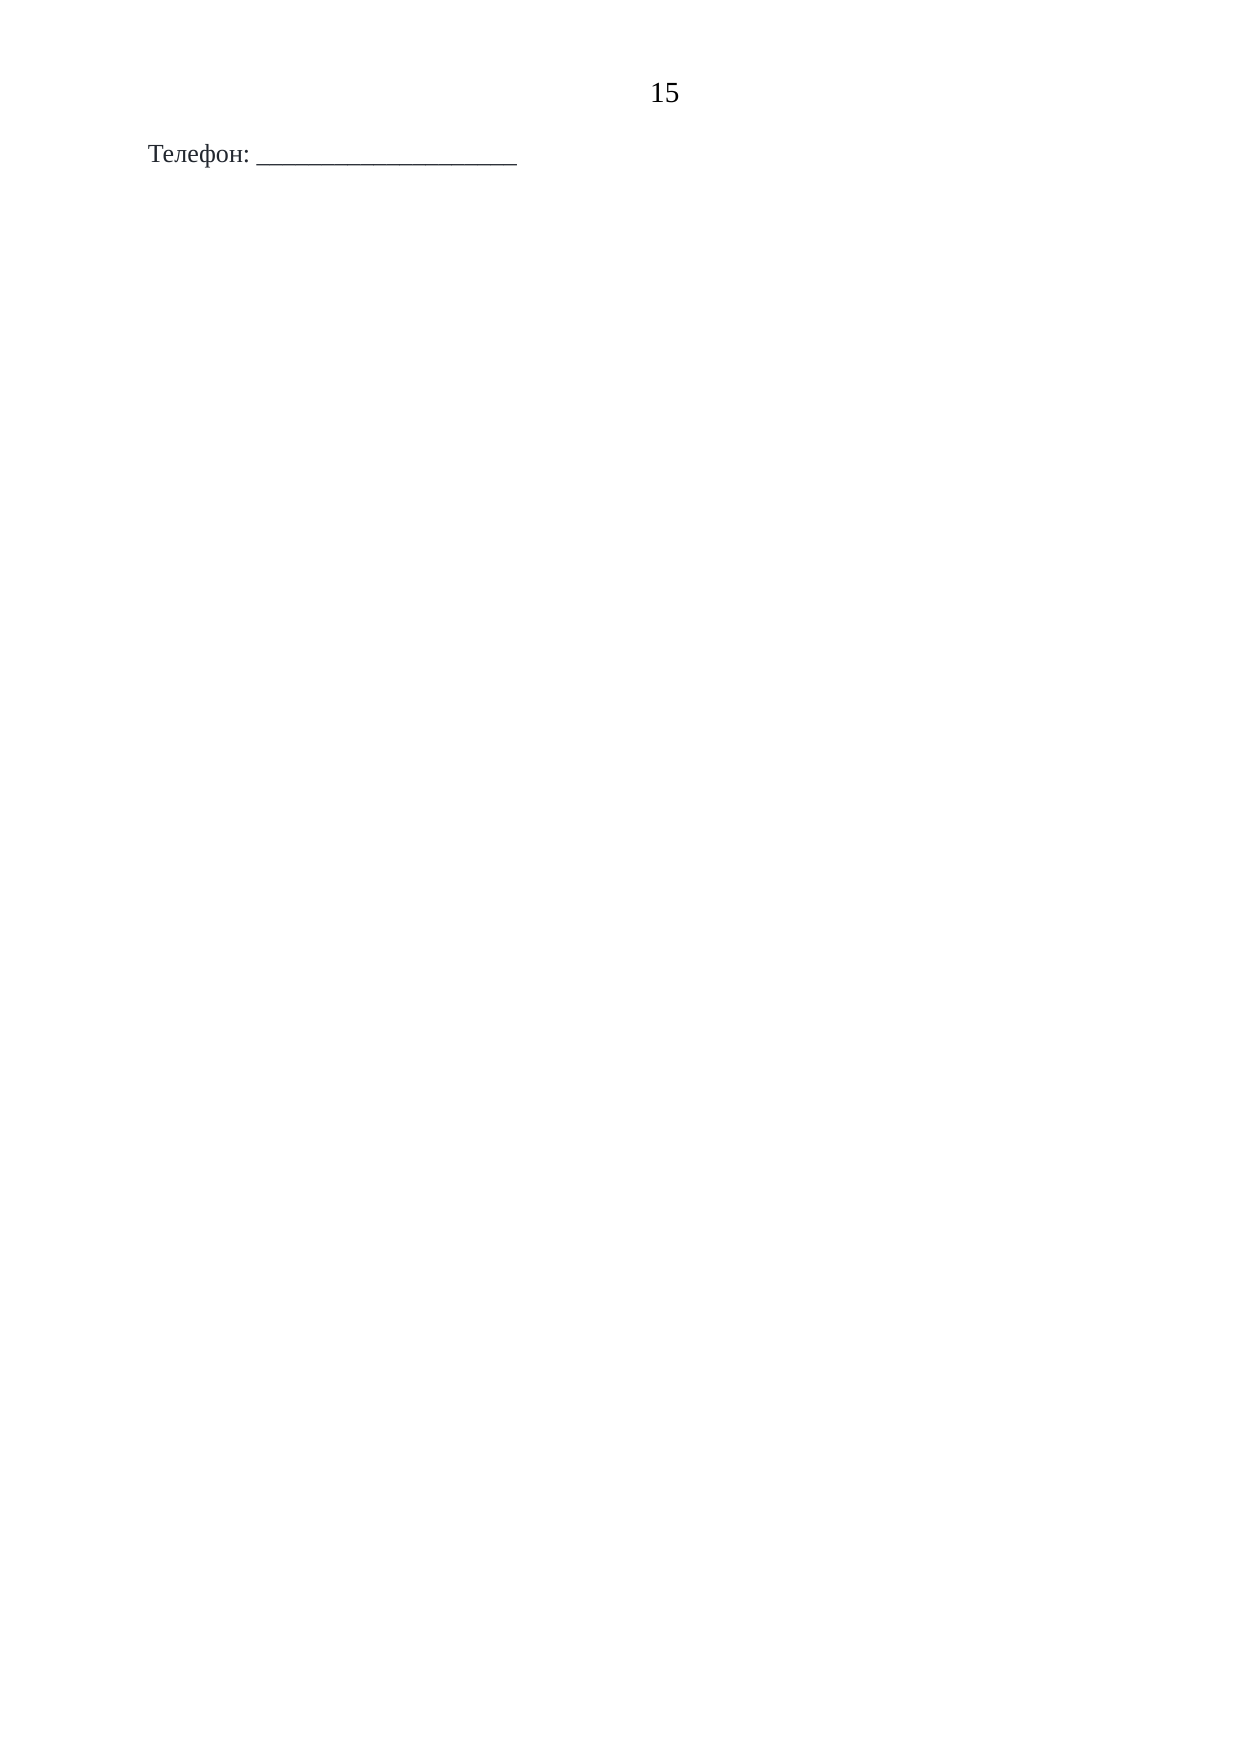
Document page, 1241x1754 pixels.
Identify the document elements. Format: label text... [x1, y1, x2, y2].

text Телефон: ____________________ [148, 138, 1181, 168]
